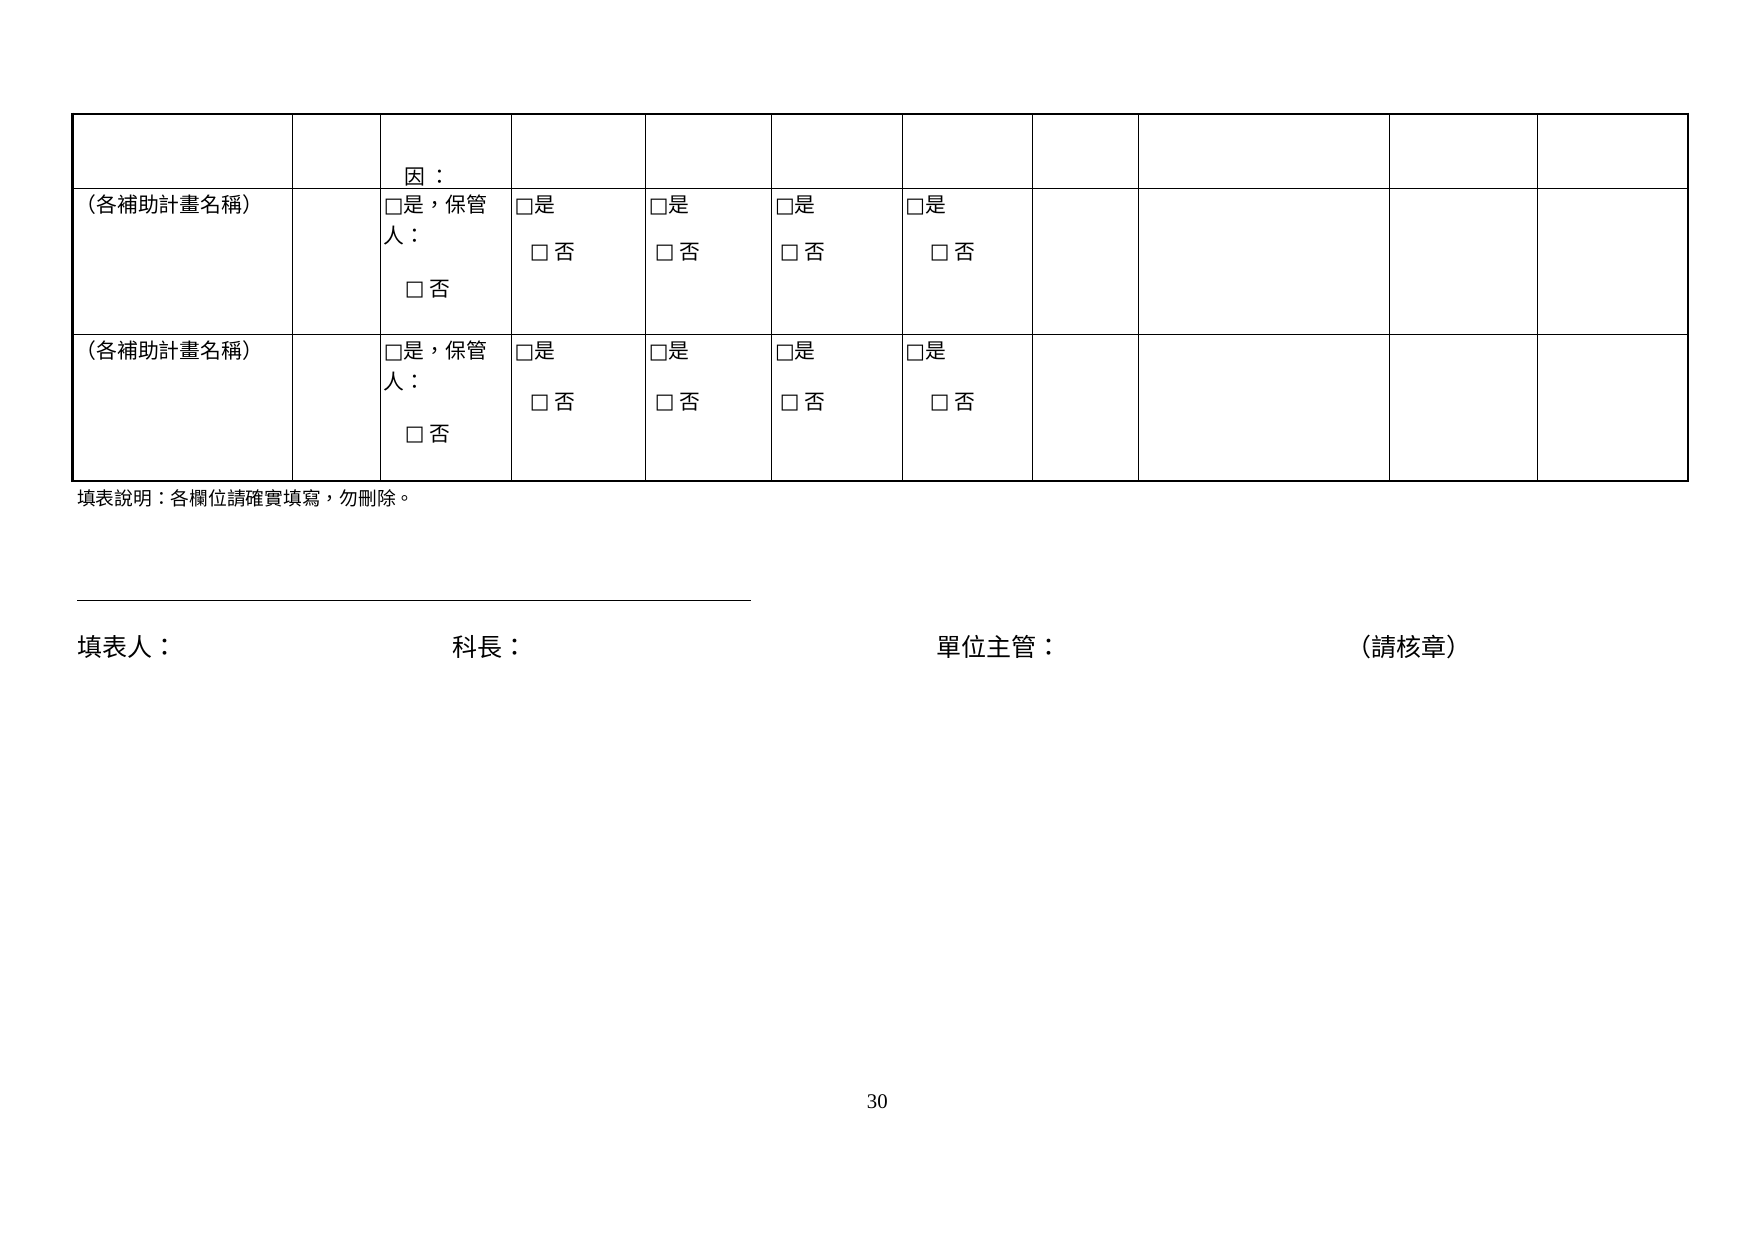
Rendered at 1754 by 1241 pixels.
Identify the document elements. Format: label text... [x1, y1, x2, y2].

table_cell [1538, 189, 1687, 334]
table_cell □是 □否 [512, 189, 645, 334]
table_cell □是 □否 [646, 189, 771, 334]
table_cell [1139, 115, 1389, 188]
table_cell （各補助計畫名稱） [74, 189, 292, 334]
table_cell [293, 335, 380, 480]
table_cell [772, 115, 902, 188]
table_cell [1390, 335, 1537, 480]
table_cell □是 □否 [512, 335, 645, 480]
table_cell □是，保管人： □否 [381, 335, 511, 480]
table_cell （各補助計畫名稱） [74, 335, 292, 480]
table_cell [1538, 335, 1687, 480]
table_cell □是 □否 [772, 189, 902, 334]
text 填表說明：各欄位請確實填寫，勿刪除。 [77, 482, 1677, 511]
table_cell [1538, 115, 1687, 188]
table_cell [903, 115, 1032, 188]
table_cell [1033, 335, 1138, 480]
table_cell [1033, 115, 1138, 188]
text 填表人： 科長： 單位主管： （請核章） [77, 633, 1677, 662]
table_cell [1139, 335, 1389, 480]
table_cell □是 □否 [903, 335, 1032, 480]
table_cell □是 □否 [646, 335, 771, 480]
table_cell [293, 189, 380, 334]
table_cell □是 □否 [903, 189, 1032, 334]
table_cell [1390, 189, 1537, 334]
table_cell □是 □否 [772, 335, 902, 480]
table_cell [1390, 115, 1537, 188]
table_cell [1033, 189, 1138, 334]
table_cell [74, 115, 292, 188]
table_cell [1139, 189, 1389, 334]
table_cell □是，保管人： □否 [381, 189, 511, 334]
table_cell [293, 115, 380, 188]
table_cell [646, 115, 771, 188]
table_cell [512, 115, 645, 188]
table_cell 因： [381, 115, 511, 188]
